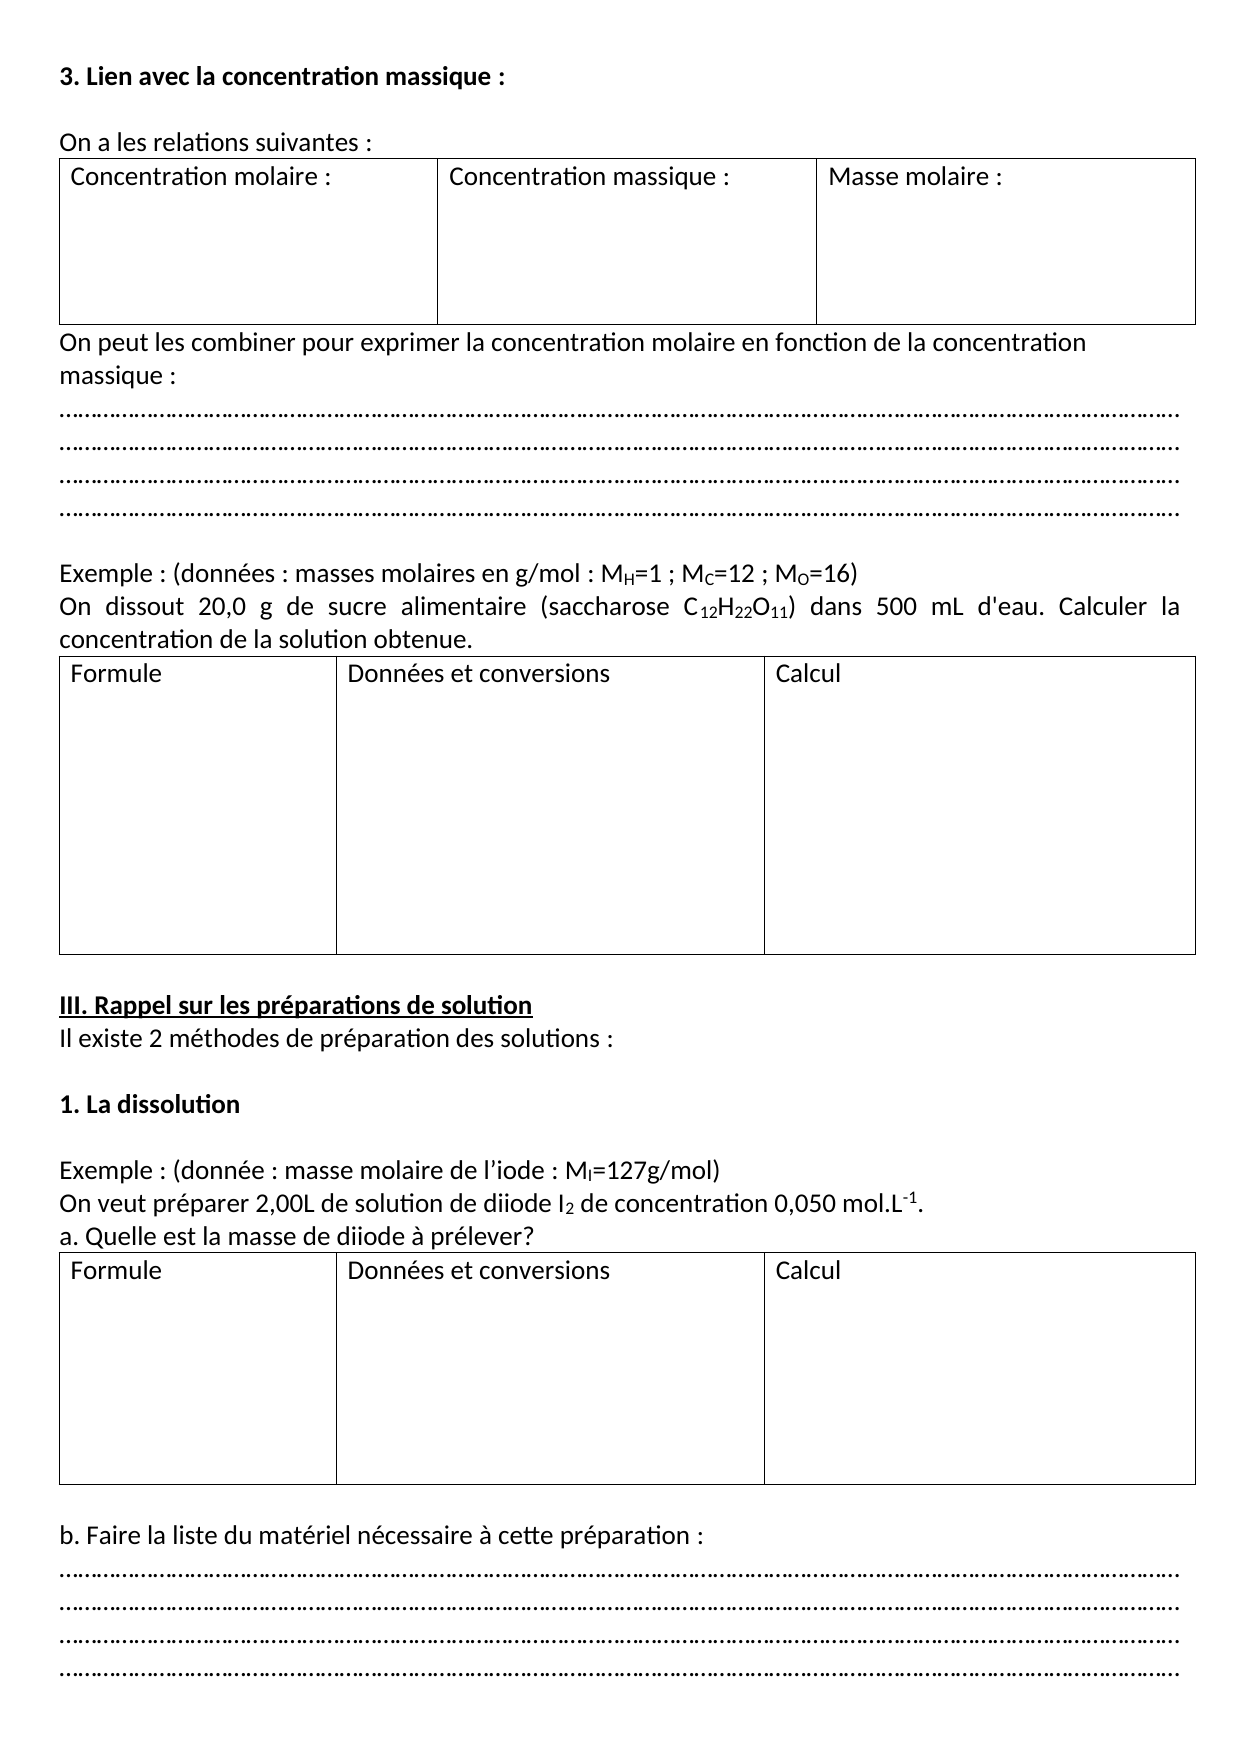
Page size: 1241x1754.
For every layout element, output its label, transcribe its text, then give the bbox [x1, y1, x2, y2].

table_header Formule [60, 657, 336, 954]
text ……………………………………………………………………………………………………………………………………………………………… [59, 424, 1181, 457]
text On dissout 20,0 g de sucre alimentaire (saccharose C12H22O11) dans 500 mL d'eau. Calculer la concentration de la solution obtenue. [59, 589, 1181, 656]
text a. Quelle est la masse de diiode à prélever? [59, 1219, 1181, 1252]
text b. Faire la liste du matériel nécessaire à cette préparation : ……………………………………………………………………………………………………………………………………………………………… [59, 1518, 1181, 1584]
text On a les relations suivantes : [59, 125, 1181, 158]
text ……………………………………………………………………………………………………………………………………………………………… [59, 1650, 1181, 1683]
table_header Concentration molaire : [60, 159, 437, 324]
text On veut préparer 2,00L de solution de diiode I2 de concentration 0,050 mol.L-1. [59, 1186, 1181, 1219]
text ……………………………………………………………………………………………………………………………………………………………… [59, 391, 1181, 424]
text ……………………………………………………………………………………………………………………………………………………………… [59, 1617, 1181, 1650]
table_header Concentration massique : [438, 159, 816, 324]
text 3. Lien avec la concentration massique : [59, 59, 1181, 92]
table_header Données et conversions [337, 657, 764, 954]
table_header Calcul [765, 1253, 1195, 1484]
table_header Calcul [765, 657, 1195, 954]
text Exemple : (donnée : masse molaire de l’iode : MI=127g/mol) [59, 1153, 1181, 1186]
table_header Formule [60, 1253, 336, 1484]
table_header Données et conversions [337, 1253, 764, 1484]
text ……………………………………………………………………………………………………………………………………………………………… [59, 1584, 1181, 1617]
text Il existe 2 méthodes de préparation des solutions : [59, 1021, 1181, 1054]
table_header Masse molaire : [817, 159, 1195, 324]
text On peut les combiner pour exprimer la concentration molaire en fonction de la concentration massique : [59, 325, 1181, 391]
text ……………………………………………………………………………………………………………………………………………………………………………………………………………………………………………………………………………………………………………………………… [59, 457, 1181, 523]
text 1. La dissolution [59, 1087, 1181, 1120]
text III. Rappel sur les préparations de solution [59, 988, 1181, 1021]
text Exemple : (données : masses molaires en g/mol : MH=1 ; MC=12 ; MO=16) [59, 556, 1181, 589]
